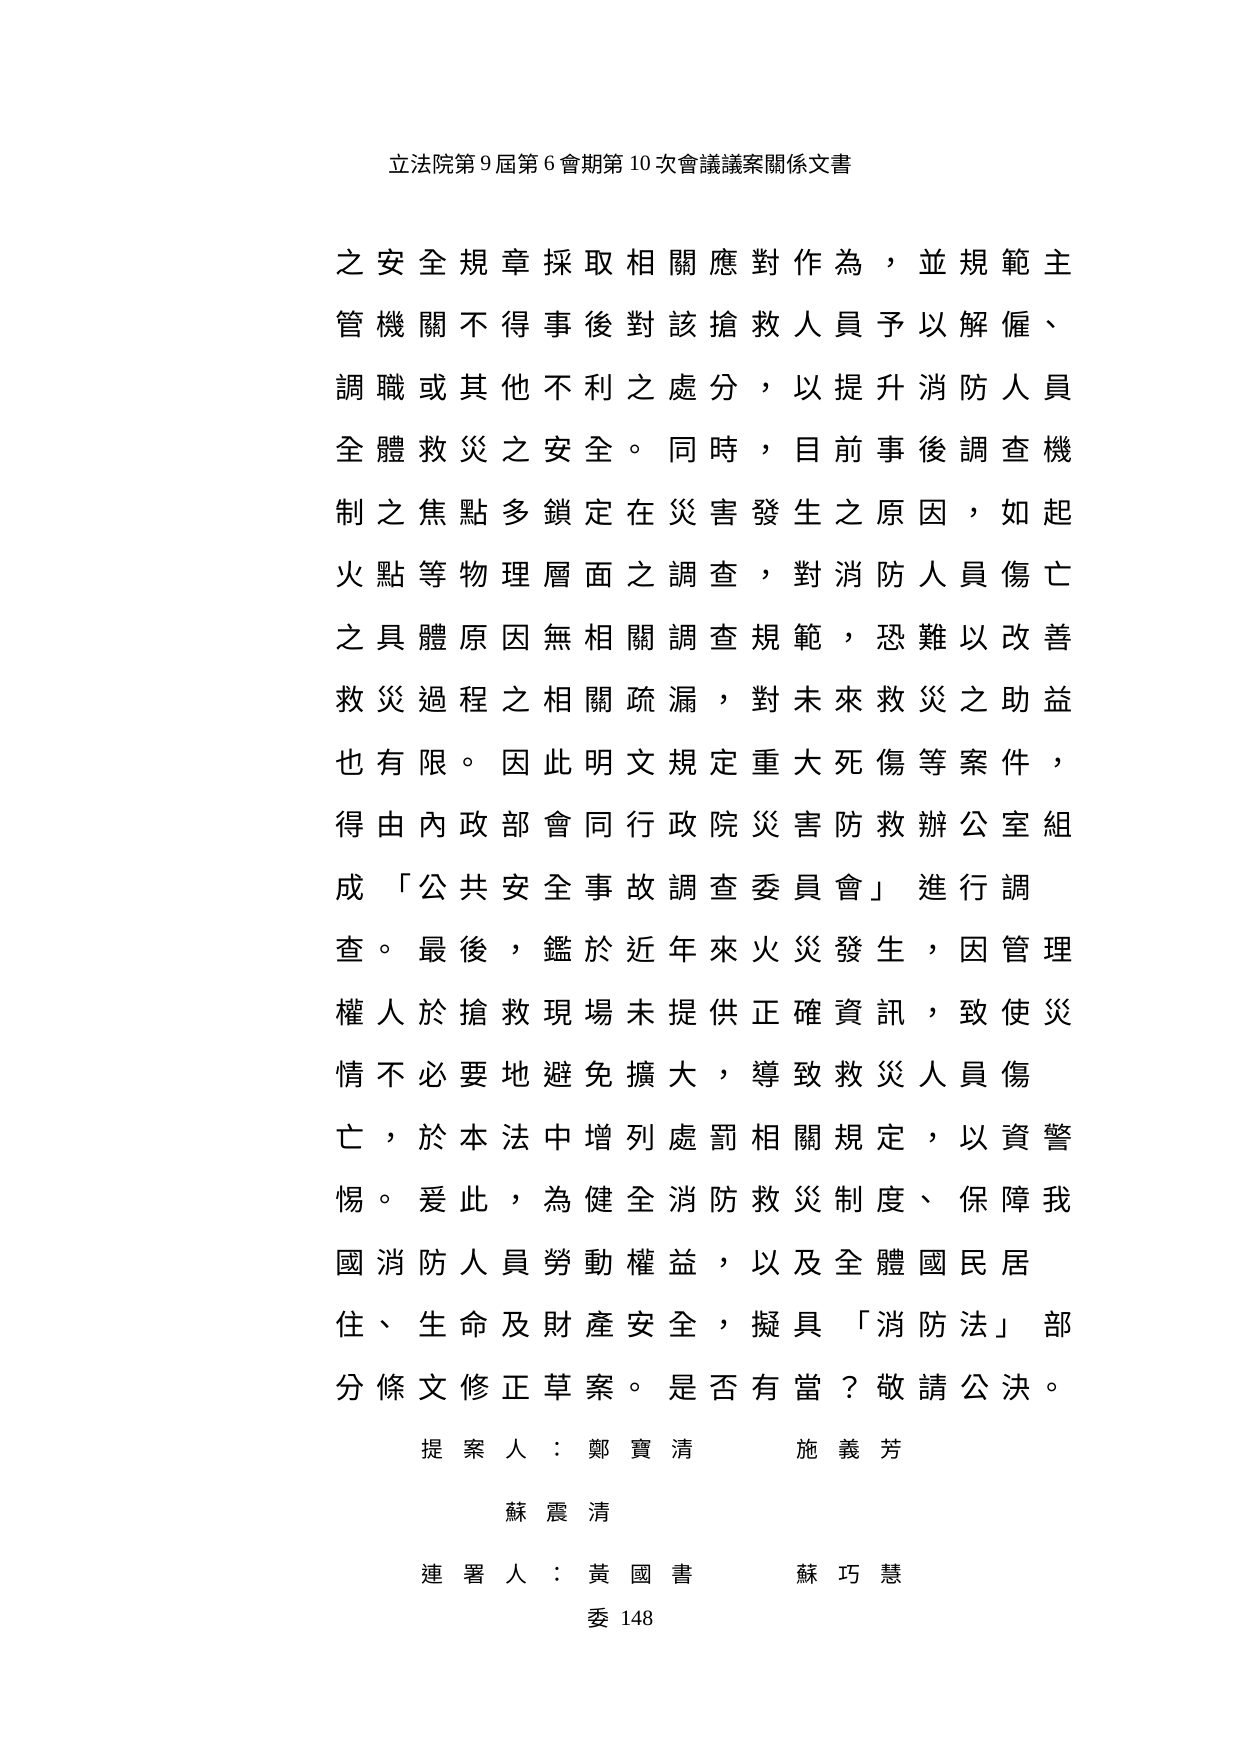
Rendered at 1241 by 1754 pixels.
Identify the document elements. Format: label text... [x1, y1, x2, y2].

text 連署人：黃國書 蘇巧慧 [403, 1531, 1012, 1594]
text 之安全規章採取相關應對作為，並規範主管機關不得事後對該搶救人員予以解僱、調職或其他不利之處分，以提升消防人員全體救災之安全。同時，目前事後調查機制之焦點多鎖定在災害發生之原因，如起火點等物理層面之調查，對消防人員傷亡之具體原因無相關調查規範，恐難以改善救災過程之相關疏漏，對未來救災之助益也有限。因此明文規定重大死傷等案件，得由內政部會同行政院災害防救辦公室組成「公共安全事故調查委員會」進行調查。最後，鑑於近年來火災發生，因管理權人於搶救現場未提供正確資訊，致使災情不必要地避免擴大，導致救災人員傷亡，於本法中增列處罰相關規定，以資警惕。爰此，為健全消防救災制度、保障我國消防人員勞動權益，以及全體國民居住、生命及財產安全，擬具「消防法」部分條文修正草案。是否有當？敬請公決。 [217, 219, 1078, 1406]
text 提案人：鄭寶清 施義芳 蘇震清 [403, 1406, 1012, 1531]
